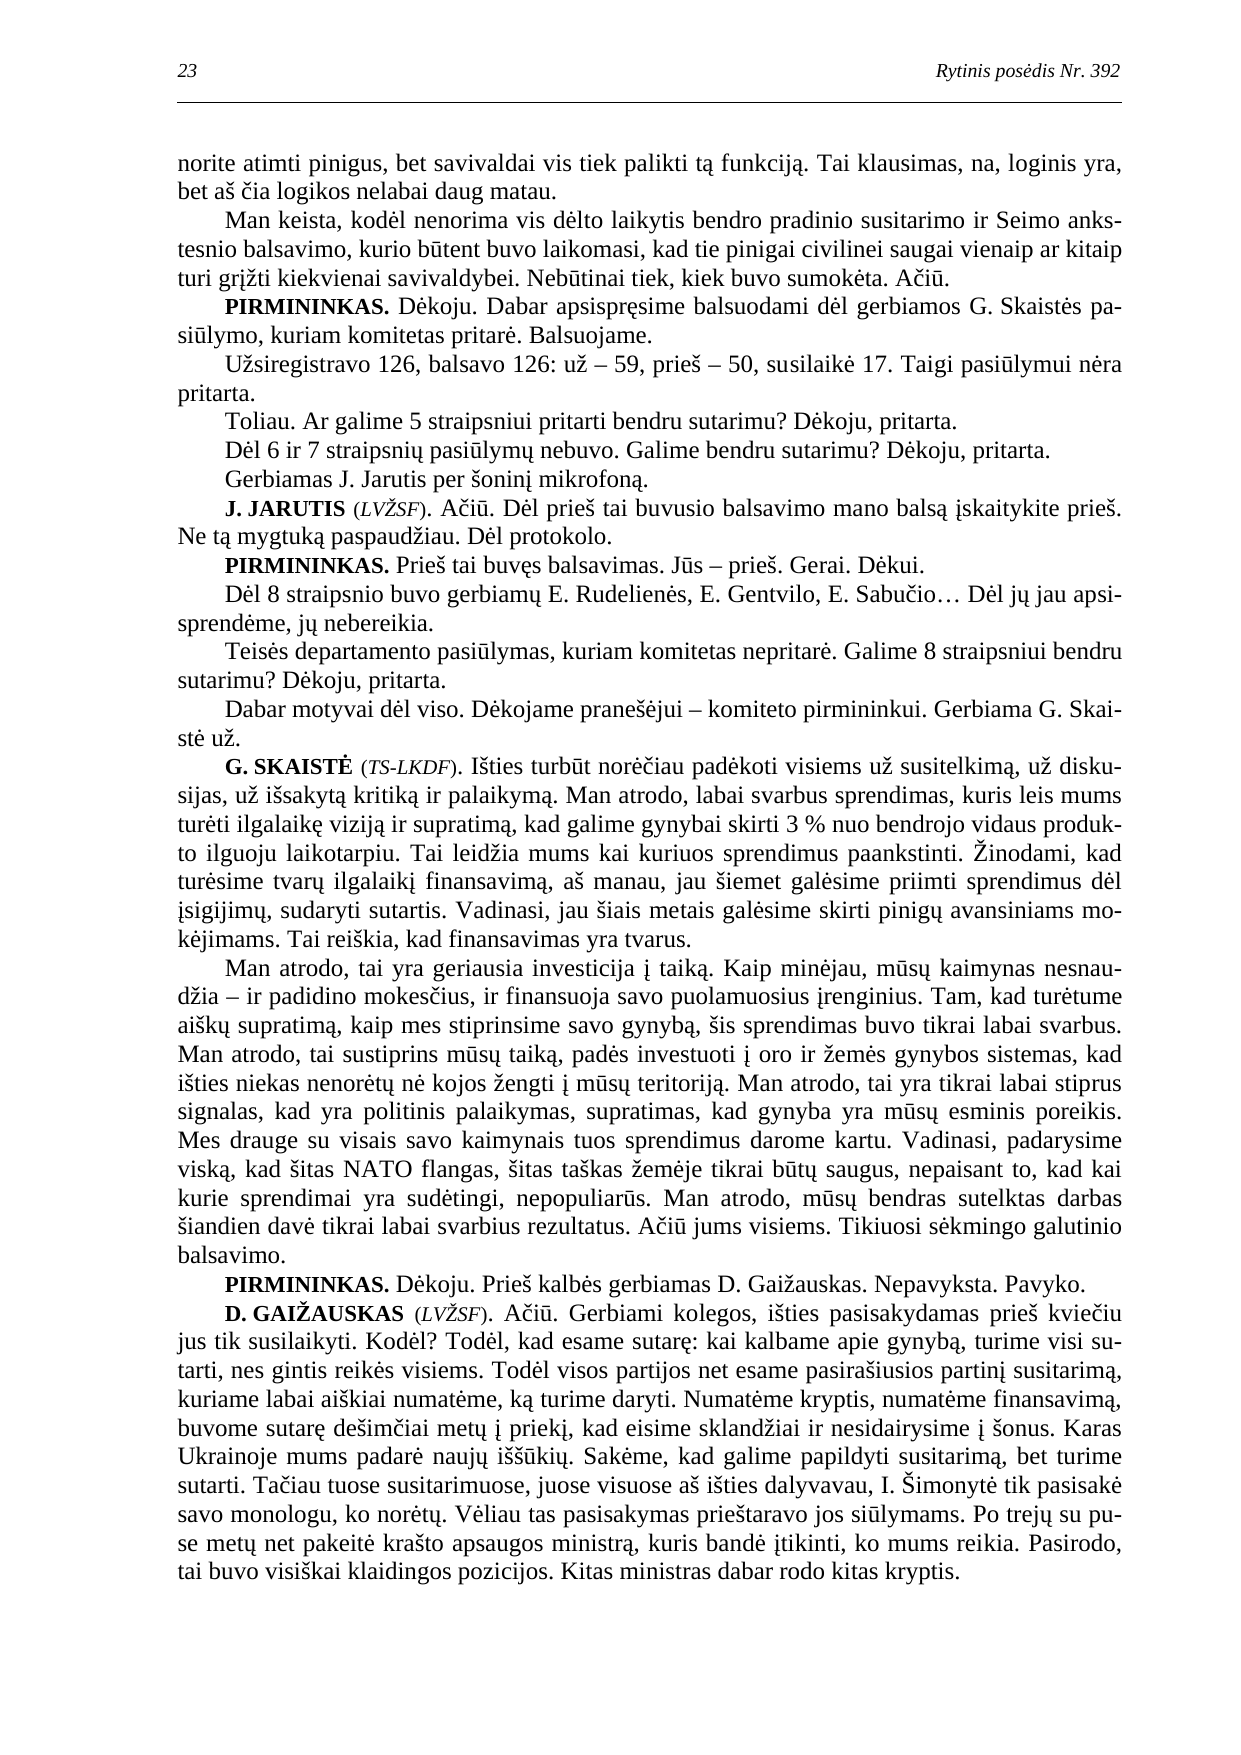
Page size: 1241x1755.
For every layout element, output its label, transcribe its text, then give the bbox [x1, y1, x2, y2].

text Už­si­re­gist­ra­vo 126, bal­sa­vo 126: už – 59, prieš – 50, su­si­lai­kė 17. Tai­gi pa­siū­ly­mui nė­ra pri­tar­ta. [177, 349, 1122, 406]
text Dėl 8 straips­nio bu­vo ger­bia­mų E. Ru­de­lie­nės, E. Gent­vi­lo, E. Sa­bu­čio… Dėl jų jau ap­si­spren­dė­me, jų ne­be­rei­kia. [177, 579, 1122, 636]
text To­liau. Ar ga­li­me 5 straips­niui pri­tar­ti ben­dru su­ta­ri­mu? Dė­ko­ju, pri­tar­ta. [177, 406, 1122, 435]
text PIRMININKAS. Prieš tai bu­vęs bal­sa­vi­mas. Jūs – prieš. Ge­rai. Dė­kui. [177, 550, 1122, 579]
text Man at­ro­do, tai yra ge­riau­sia in­ves­ti­ci­ja į tai­ką. Kaip mi­nė­jau, mū­sų kai­my­nas ne­snau­džia – ir pa­di­di­no mo­kes­čius, ir fi­nan­suo­ja sa­vo puo­la­muo­sius įren­gi­nius. Tam, kad tu­rė­tu­me aiš­kų su­pra­ti­mą, kaip mes stip­rin­si­me sa­vo gy­ny­bą, šis spren­di­mas bu­vo tik­rai la­bai svar­bus. Man at­ro­do, tai su­stip­rins mū­sų tai­ką, pa­dės in­ves­tuo­ti į oro ir že­mės gy­ny­bos sis­te­mas, kad iš­ties nie­kas ne­no­rė­tų nė ko­jos ženg­ti į mū­sų te­ri­to­ri­ją. Man at­ro­do, tai yra tik­rai la­bai stip­rus sig­na­las, kad yra po­li­ti­nis pa­lai­ky­mas, su­pra­ti­mas, kad gy­ny­ba yra mū­sų es­mi­nis po­rei­kis. Mes drau­ge su vi­sais sa­vo kai­my­nais tuos spren­di­mus da­ro­me kar­tu. Va­di­na­si, pa­da­ry­si­me vis­ką, kad ši­tas NATO flan­gas, ši­tas taš­kas že­mė­je tik­rai bū­tų sau­gus, ne­pai­sant to, kad kai ku­rie spren­di­mai yra su­dė­tin­gi, ne­po­pu­lia­rūs. Man at­ro­do, mū­sų ben­dras su­telk­tas dar­bas šian­dien da­vė tik­rai la­bai svar­bius re­zul­ta­tus. Ačiū jums vi­siems. Ti­kiuo­si sėk­min­go ga­lu­ti­nio bal­sa­vi­mo. [177, 953, 1122, 1269]
text Man keis­ta, ko­dėl ne­no­ri­ma vis dėl­to lai­ky­tis ben­dro pra­di­nio su­si­ta­ri­mo ir Sei­mo anks­tes­nio bal­sa­vi­mo, ku­rio bū­tent bu­vo lai­ko­ma­si, kad tie pi­ni­gai ci­vi­li­nei sau­gai vie­naip ar ki­taip tu­ri grįž­ti kiek­vie­nai sa­vi­val­dy­bei. Ne­bū­ti­nai tiek, kiek bu­vo su­mo­kė­ta. Ačiū. [177, 205, 1122, 291]
text J. JARUTIS (LVŽSF). Ačiū. Dėl prieš tai bu­vu­sio bal­sa­vi­mo ma­no bal­są įskai­ty­ki­te prieš. Ne tą myg­tu­ką pa­spau­džiau. Dėl pro­to­ko­lo. [177, 493, 1122, 550]
text Dėl 6 ir 7 straips­nių pa­siū­ly­mų ne­bu­vo. Ga­li­me ben­dru su­ta­ri­mu? Dė­ko­ju, pri­tar­ta. [177, 435, 1122, 464]
text Ger­bia­mas J. Ja­ru­tis per šo­ni­nį mik­ro­fo­ną. [177, 464, 1122, 493]
text PIRMININKAS. Dė­ko­ju. Da­bar ap­si­sprę­si­me bal­suo­da­mi dėl ger­bia­mos G. Skais­tės pa­siū­ly­mo, ku­riam ko­mi­te­tas pri­ta­rė. Bal­suo­ja­me. [177, 291, 1122, 349]
text Da­bar mo­ty­vai dėl vi­so. Dė­ko­ja­me pra­ne­šė­jui – ko­mi­te­to pir­mi­nin­kui. Ger­bia­ma G. Skai­s­tė už. [177, 694, 1122, 751]
text G. SKAISTĖ (TS-LKDF). Iš­ties tur­būt no­rė­čiau pa­dė­ko­ti vi­siems už su­si­tel­ki­mą, už dis­ku­si­jas, už iš­sa­ky­tą kri­ti­ką ir pa­lai­ky­mą. Man at­ro­do, la­bai svar­bus spren­di­mas, ku­ris leis mums tu­rė­ti il­ga­lai­kę vi­zi­ją ir su­pra­ti­mą, kad ga­li­me gy­ny­bai skir­ti 3 % nuo ben­dro­jo vi­daus pro­duk­to il­guo­ju lai­ko­tar­piu. Tai lei­džia mums kai ku­riuos spren­di­mus pa­anks­tin­ti. Ži­no­da­mi, kad tu­rė­si­me tva­rų il­ga­lai­kį fi­nan­sa­vi­mą, aš ma­nau, jau šie­met ga­lė­si­me pri­im­ti spren­di­mus dėl įsi­gi­ji­mų, su­da­ry­ti su­tar­tis. Va­di­na­si, jau šiais me­tais ga­lė­si­me skir­ti pi­ni­gų avan­si­niams mo­kė­ji­mams. Tai reiš­kia, kad fi­nan­sa­vi­mas yra tva­rus. [177, 751, 1122, 953]
text Tei­sės de­par­ta­men­to pa­siū­ly­mas, ku­riam ko­mi­te­tas ne­pri­ta­rė. Ga­li­me 8 straips­niui ben­dru su­ta­ri­mu? Dė­ko­ju, pri­tar­ta. [177, 636, 1122, 694]
text no­ri­te at­im­ti pi­ni­gus, bet sa­vi­val­dai vis tiek pa­lik­ti tą funk­ci­ją. Tai klau­si­mas, na, lo­gi­nis yra, bet aš čia lo­gi­kos ne­la­bai daug ma­tau. [177, 148, 1122, 205]
text D. GAIŽAUSKAS (LVŽSF). Ačiū. Ger­bia­mi ko­le­gos, iš­ties pa­si­sa­ky­da­mas prieš kvie­čiu jus tik su­si­lai­ky­ti. Ko­dėl? To­dėl, kad esa­me su­ta­rę: kai kal­ba­me apie gy­ny­bą, tu­ri­me vi­si su­tar­ti, nes gin­tis rei­kės vi­siems. To­dėl vi­sos par­ti­jos net esa­me pa­si­ra­šiu­sios par­ti­nį su­si­ta­ri­mą, ku­ria­me la­bai aiš­kiai nu­ma­tė­me, ką tu­ri­me da­ry­ti. Nu­ma­tė­me kryp­tis, nu­ma­tė­me fi­nan­sa­vi­mą, bu­vo­me su­ta­rę de­šim­čiai me­tų į prie­kį, kad ei­si­me sklan­džiai ir ne­si­dai­ry­si­me į šo­nus. Ka­ras Uk­rai­no­je mums pa­da­rė nau­jų iš­šū­kių. Sa­kė­me, kad ga­li­me pa­pil­dy­ti su­si­ta­ri­mą, bet tu­ri­me su­tar­ti. Ta­čiau tuo­se su­si­ta­ri­muo­se, juo­se vi­suo­se aš iš­ties da­ly­va­vau, I. Ši­mo­ny­tė tik pa­si­sa­kė sa­vo mo­no­lo­gu, ko no­rė­tų. Vė­liau tas pa­si­sa­ky­mas prieš­ta­ra­vo jos siū­ly­mams. Po tre­jų su pu­se me­tų net pa­kei­tė kraš­to ap­sau­gos mi­nist­rą, ku­ris ban­dė įti­kin­ti, ko mums rei­kia. Pa­si­ro­do, tai bu­vo vi­siš­kai klai­din­gos po­zi­ci­jos. Ki­tas mi­nist­ras da­bar ro­do ki­tas kryp­tis. [177, 1298, 1122, 1585]
text PIRMININKAS. Dė­ko­ju. Prieš kal­bės ger­bia­mas D. Gai­žaus­kas. Ne­pa­vyks­ta. Pa­vy­ko. [177, 1269, 1122, 1298]
